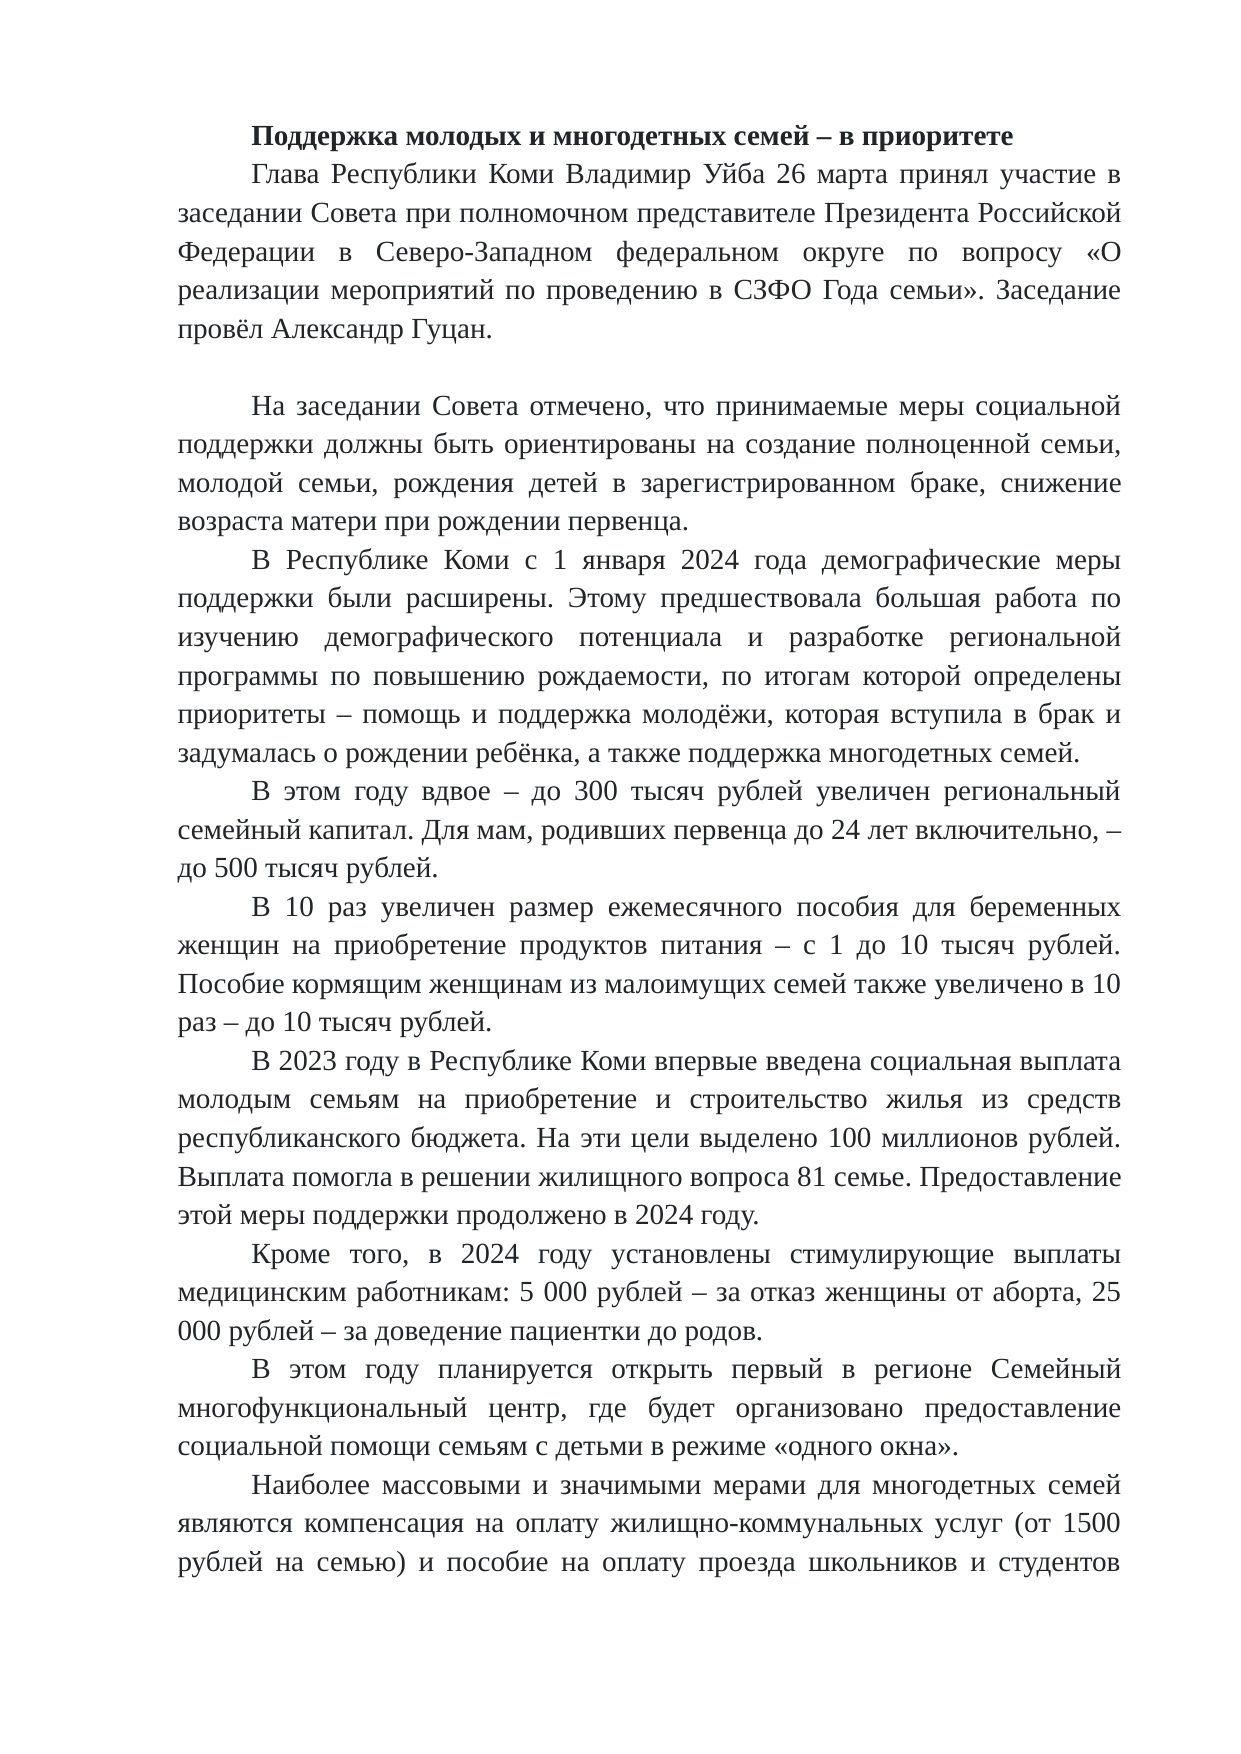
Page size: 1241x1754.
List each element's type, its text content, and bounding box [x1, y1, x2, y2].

text Кроме того, в 2024 году установлены стимулирующие выплаты медицинским работникам: 5 000 рублей – за отказ женщины от аборта, 25 000 рублей – за доведение пациентки до родов. [177, 1236, 1122, 1346]
text На заседании Совета отмечено, что принимаемые меры социальной поддержки должны быть ориентированы на создание полноценной семьи, молодой семьи, рождения детей в зарегистрированном браке, снижение возраста матери при рождении первенца. [177, 388, 1122, 537]
text В 2023 году в Республике Коми впервые введена социальная выплата молодым семьям на приобретение и строительство жилья из средств республиканского бюджета. На эти цели выделено 100 миллионов рублей. Выплата помогла в решении жилищного вопроса 81 семье. Предоставление этой меры поддержки продолжено в 2024 году. [177, 1043, 1122, 1231]
text В этом году вдвое – до 300 тысяч рублей увеличен региональный семейный капитал. Для мам, родивших первенца до 24 лет включительно, – до 500 тысяч рублей. [177, 773, 1122, 884]
text В этом году планируется открыть первый в регионе Семейный многофункциональный центр, где будет организовано предоставление социальной помощи семьям с детьми в режиме «одного окна». [177, 1351, 1122, 1462]
subtitle Поддержка молодых и многодетных семей – в приоритете [177, 118, 1122, 152]
text В 10 раз увеличен размер ежемесячного пособия для беременных женщин на приобретение продуктов питания – с 1 до 10 тысяч рублей. Пособие кормящим женщинам из малоимущих семей также увеличено в 10 раз – до 10 тысяч рублей. [177, 889, 1122, 1038]
text Глава Республики Коми Владимир Уйба 26 марта принял участие в заседании Совета при полномочном представителе Президента Российской Федерации в Северо-Западном федеральном округе по вопросу «О реализации мероприятий по проведению в СЗФО Года семьи». Заседание провёл Александр Гуцан. [177, 157, 1122, 344]
text В Республике Коми с 1 января 2024 года демографические меры поддержки были расширены. Этому предшествовала большая работа по изучению демографического потенциала и разработке региональной программы по повышению рождаемости, по итогам которой определены приоритеты – помощь и поддержка молодёжи, которая вступила в брак и задумалась о рождении ребёнка, а также поддержка многодетных семей. [177, 542, 1122, 768]
text Наиболее массовыми и значимыми мерами для многодетных семей являются компенсация на оплату жилищно-коммунальных услуг (от 1500 рублей на семью) и пособие на оплату проезда школьников и студентов [177, 1467, 1122, 1578]
